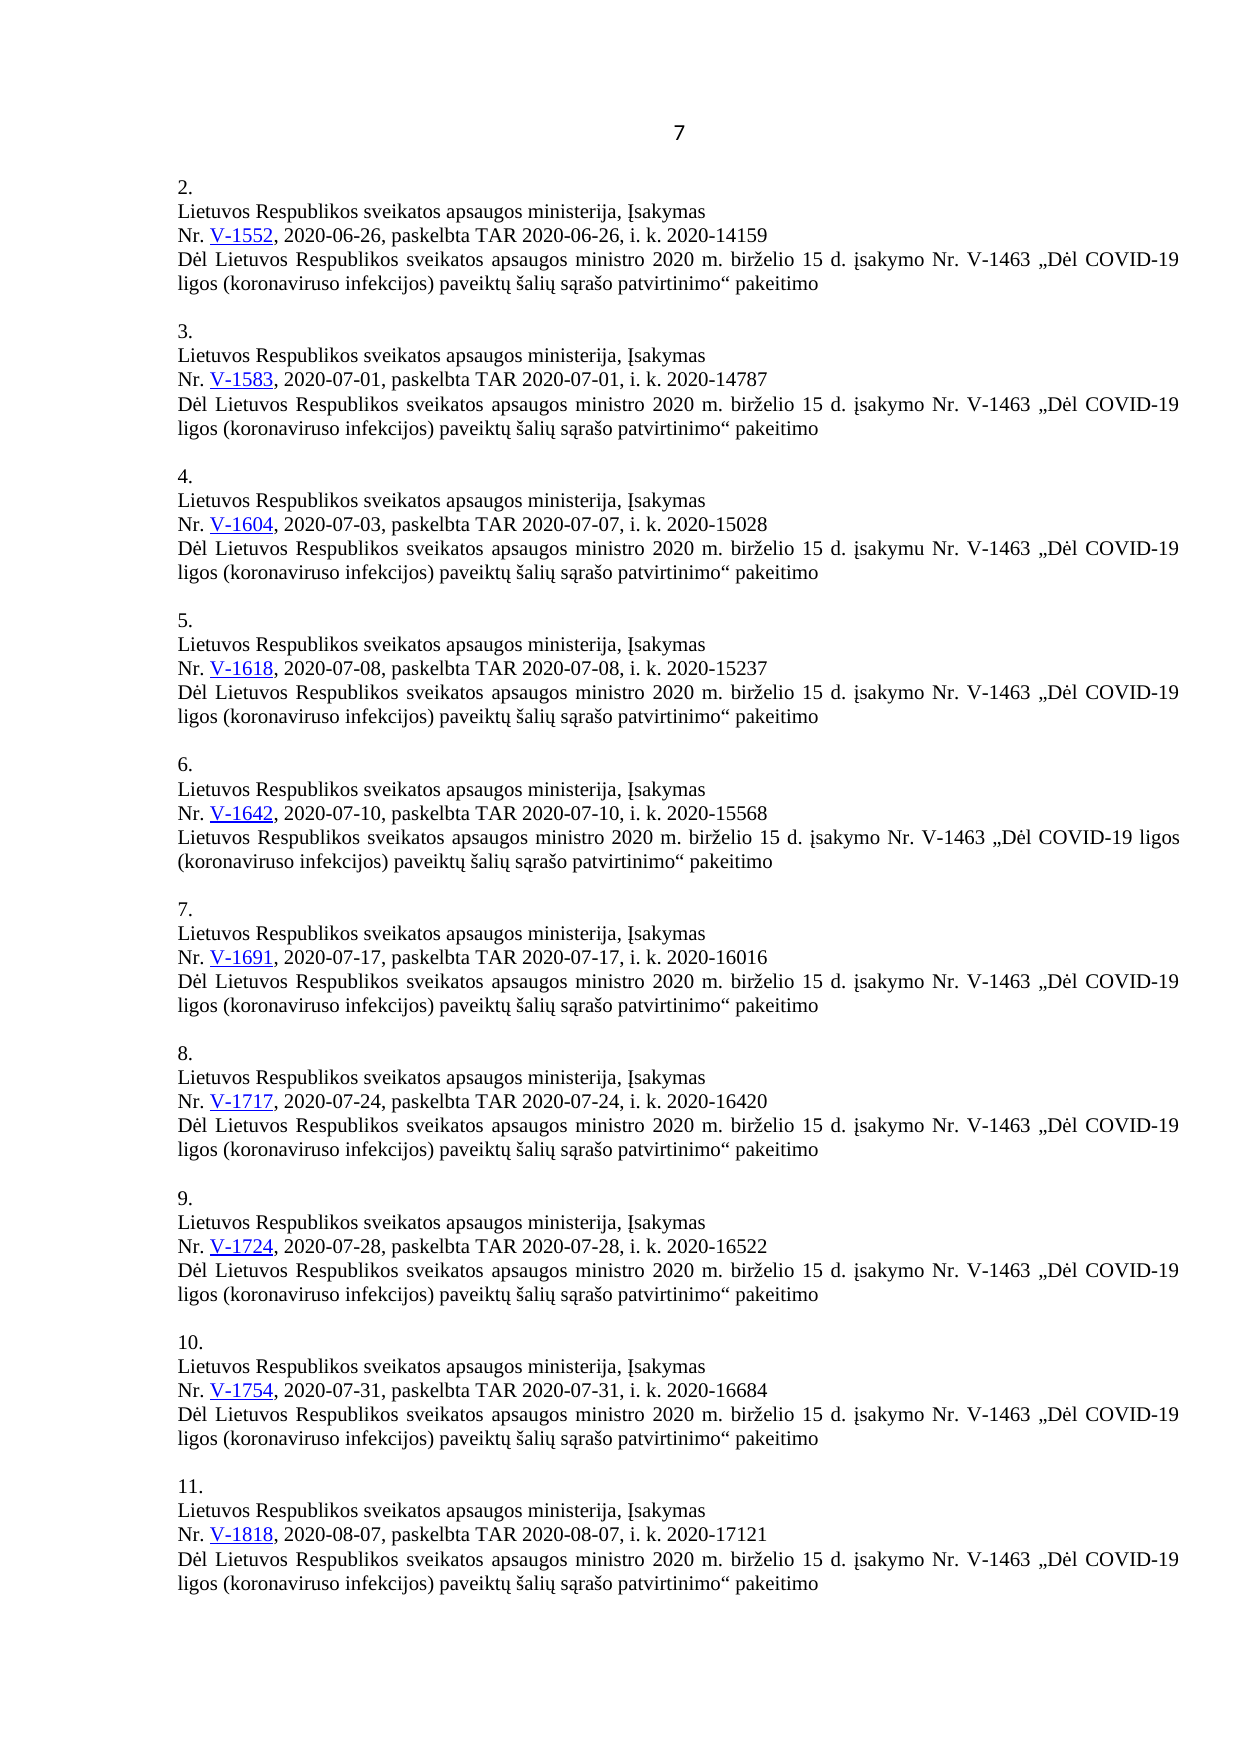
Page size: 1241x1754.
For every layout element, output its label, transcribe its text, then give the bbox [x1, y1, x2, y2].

text Lietuvos Respublikos sveikatos apsaugos ministerija, Įsakymas [177, 632, 1181, 656]
text Lietuvos Respublikos sveikatos apsaugos ministerija, Įsakymas [177, 488, 1181, 512]
text 10. [177, 1330, 1181, 1354]
text Lietuvos Respublikos sveikatos apsaugos ministerija, Įsakymas [177, 1209, 1181, 1234]
text Dėl Lietuvos Respublikos sveikatos apsaugos ministro 2020 m. birželio 15 d. įsakymo Nr. V-1463 „Dėl COVID-19 ligos (koronaviruso infekcijos) paveiktų šalių sąrašo patvirtinimo“ pakeitimo [177, 1113, 1181, 1161]
text Dėl Lietuvos Respublikos sveikatos apsaugos ministro 2020 m. birželio 15 d. įsakymo Nr. V-1463 „Dėl COVID-19 ligos (koronaviruso infekcijos) paveiktų šalių sąrašo patvirtinimo“ pakeitimo [177, 1546, 1181, 1594]
text Lietuvos Respublikos sveikatos apsaugos ministerija, Įsakymas [177, 199, 1181, 223]
text Nr. V-1642, 2020-07-10, paskelbta TAR 2020-07-10, i. k. 2020-15568 [177, 801, 1181, 824]
text 5. [177, 608, 1181, 632]
text Lietuvos Respublikos sveikatos apsaugos ministerija, Įsakymas [177, 1065, 1181, 1089]
text Dėl Lietuvos Respublikos sveikatos apsaugos ministro 2020 m. birželio 15 d. įsakymu Nr. V-1463 „Dėl COVID-19 ligos (koronaviruso infekcijos) paveiktų šalių sąrašo patvirtinimo“ pakeitimo [177, 536, 1181, 584]
text Nr. V-1604, 2020-07-03, paskelbta TAR 2020-07-07, i. k. 2020-15028 [177, 512, 1181, 536]
text Nr. V-1818, 2020-08-07, paskelbta TAR 2020-08-07, i. k. 2020-17121 [177, 1522, 1181, 1546]
text 3. [177, 319, 1181, 343]
text Lietuvos Respublikos sveikatos apsaugos ministerija, Įsakymas [177, 1354, 1181, 1378]
text Nr. V-1717, 2020-07-24, paskelbta TAR 2020-07-24, i. k. 2020-16420 [177, 1089, 1181, 1113]
text 2. [177, 175, 1181, 199]
text 6. [177, 752, 1181, 776]
text 11. [177, 1474, 1181, 1498]
text Lietuvos Respublikos sveikatos apsaugos ministro 2020 m. birželio 15 d. įsakymo Nr. V-1463 „Dėl COVID-19 ligos (koronaviruso infekcijos) paveiktų šalių sąrašo patvirtinimo“ pakeitimo [177, 824, 1181, 873]
text Lietuvos Respublikos sveikatos apsaugos ministerija, Įsakymas [177, 921, 1181, 945]
text Nr. V-1754, 2020-07-31, paskelbta TAR 2020-07-31, i. k. 2020-16684 [177, 1378, 1181, 1402]
text Dėl Lietuvos Respublikos sveikatos apsaugos ministro 2020 m. birželio 15 d. įsakymo Nr. V-1463 „Dėl COVID-19 ligos (koronaviruso infekcijos) paveiktų šalių sąrašo patvirtinimo“ pakeitimo [177, 680, 1181, 728]
text Dėl Lietuvos Respublikos sveikatos apsaugos ministro 2020 m. birželio 15 d. įsakymo Nr. V-1463 „Dėl COVID-19 ligos (koronaviruso infekcijos) paveiktų šalių sąrašo patvirtinimo“ pakeitimo [177, 1258, 1181, 1306]
text 9. [177, 1186, 1181, 1209]
text 7. [177, 897, 1181, 921]
text Dėl Lietuvos Respublikos sveikatos apsaugos ministro 2020 m. birželio 15 d. įsakymo Nr. V-1463 „Dėl COVID-19 ligos (koronaviruso infekcijos) paveiktų šalių sąrašo patvirtinimo“ pakeitimo [177, 1402, 1181, 1450]
text 8. [177, 1041, 1181, 1065]
text Dėl Lietuvos Respublikos sveikatos apsaugos ministro 2020 m. birželio 15 d. įsakymo Nr. V-1463 „Dėl COVID-19 ligos (koronaviruso infekcijos) paveiktų šalių sąrašo patvirtinimo“ pakeitimo [177, 969, 1181, 1017]
text Lietuvos Respublikos sveikatos apsaugos ministerija, Įsakymas [177, 343, 1181, 367]
text Dėl Lietuvos Respublikos sveikatos apsaugos ministro 2020 m. birželio 15 d. įsakymo Nr. V-1463 „Dėl COVID-19 ligos (koronaviruso infekcijos) paveiktų šalių sąrašo patvirtinimo“ pakeitimo [177, 247, 1181, 295]
text Nr. V-1583, 2020-07-01, paskelbta TAR 2020-07-01, i. k. 2020-14787 [177, 367, 1181, 391]
text Nr. V-1691, 2020-07-17, paskelbta TAR 2020-07-17, i. k. 2020-16016 [177, 945, 1181, 969]
text Lietuvos Respublikos sveikatos apsaugos ministerija, Įsakymas [177, 1498, 1181, 1522]
text Nr. V-1724, 2020-07-28, paskelbta TAR 2020-07-28, i. k. 2020-16522 [177, 1234, 1181, 1258]
text Nr. V-1618, 2020-07-08, paskelbta TAR 2020-07-08, i. k. 2020-15237 [177, 656, 1181, 680]
text Dėl Lietuvos Respublikos sveikatos apsaugos ministro 2020 m. birželio 15 d. įsakymo Nr. V-1463 „Dėl COVID-19 ligos (koronaviruso infekcijos) paveiktų šalių sąrašo patvirtinimo“ pakeitimo [177, 391, 1181, 439]
text 4. [177, 464, 1181, 488]
text Nr. V-1552, 2020-06-26, paskelbta TAR 2020-06-26, i. k. 2020-14159 [177, 223, 1181, 247]
text Lietuvos Respublikos sveikatos apsaugos ministerija, Įsakymas [177, 776, 1181, 801]
